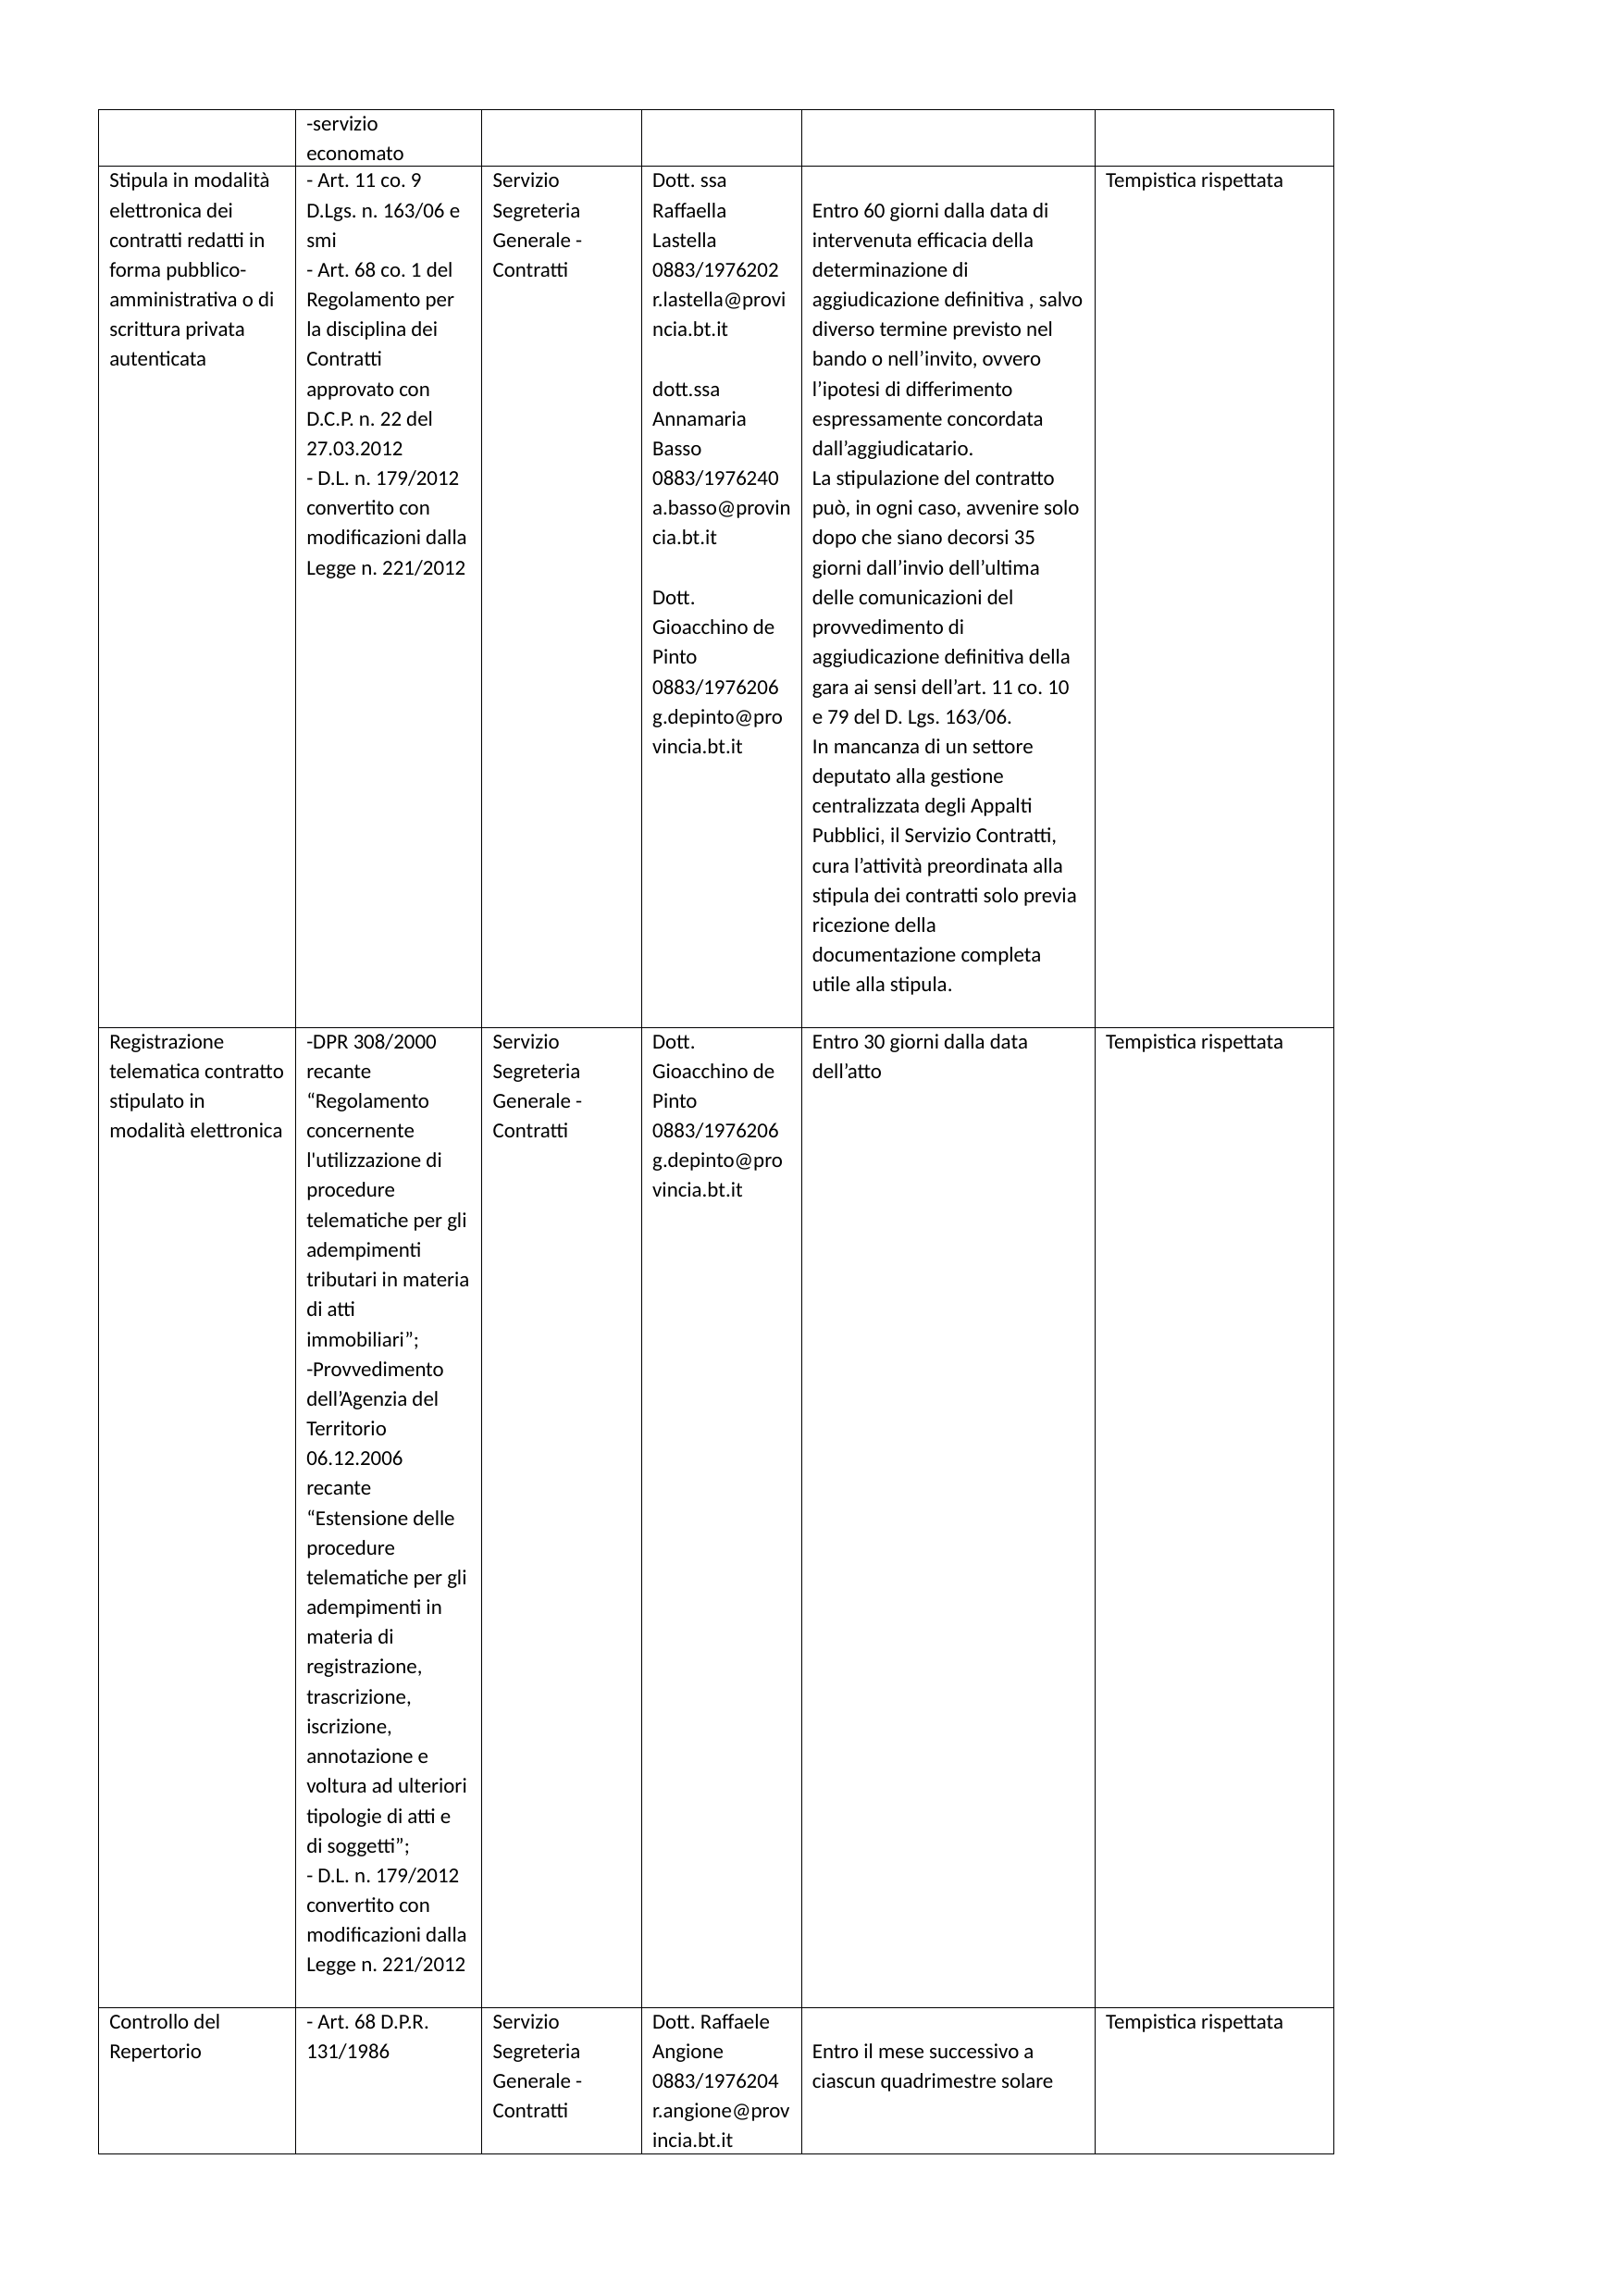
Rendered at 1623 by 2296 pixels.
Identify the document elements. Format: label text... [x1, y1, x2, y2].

table_cell [642, 110, 801, 166]
table_cell -servizio economato [296, 110, 481, 166]
table_cell Dott. Gioacchino de Pinto 0883/1976206 g.depinto@provincia.bt.it [642, 1028, 801, 2007]
table_cell Servizio Segreteria Generale - Contratti [482, 2008, 641, 2153]
table_cell Stipula in modalità elettronica dei contratti redatti in forma pubblico-amministrativa o di scrittura privata autenticata [99, 167, 295, 1027]
table_cell Tempistica rispettata [1096, 167, 1333, 1027]
table_cell Dott. ssa Raffaella Lastella 0883/1976202 r.lastella@provincia.bt.it dott.ssa Annamaria Basso 0883/1976240 a.basso@provincia.bt.it Dott. Gioacchino de Pinto 0883/1976206 g.depinto@provincia.bt.it [642, 167, 801, 1027]
table_cell Entro il mese successivo a ciascun quadrimestre solare [802, 2008, 1095, 2153]
table_cell Tempistica rispettata [1096, 2008, 1333, 2153]
table_cell [99, 110, 295, 166]
table_cell [802, 110, 1095, 166]
table_cell Entro 30 giorni dalla data dell’atto [802, 1028, 1095, 2007]
table_cell Dott. Raffaele Angione 0883/1976204 r.angione@provincia.bt.it [642, 2008, 801, 2153]
table_cell Tempistica rispettata [1096, 1028, 1333, 2007]
table_cell Entro 60 giorni dalla data di intervenuta efficacia della determinazione di aggiudicazione definitiva , salvo diverso termine previsto nel bando o nell’invito, ovvero l’ipotesi di differimento espressamente concordata dall’aggiudicatario. La stipulazione del contratto può, in ogni caso, avvenire solo dopo che siano decorsi 35 giorni dall’invio dell’ultima delle comunicazioni del provvedimento di aggiudicazione definitiva della gara ai sensi dell’art. 11 co. 10 e 79 del D. Lgs. 163/06. In mancanza di un settore deputato alla gestione centralizzata degli Appalti Pubblici, il Servizio Contratti, cura l’attività preordinata alla stipula dei contratti solo previa ricezione della documentazione completa utile alla stipula. [802, 167, 1095, 1027]
table_cell -DPR 308/2000 recante “Regolamento concernente l'utilizzazione di procedure telematiche per gli adempimenti tributari in materia di atti immobiliari”; -Provvedimento dell’Agenzia del Territorio 06.12.2006 recante “Estensione delle procedure telematiche per gli adempimenti in materia di registrazione, trascrizione, iscrizione, annotazione e voltura ad ulteriori tipologie di atti e di soggetti”; - D.L. n. 179/2012 convertito con modificazioni dalla Legge n. 221/2012 [296, 1028, 481, 2007]
table_cell Servizio Segreteria Generale - Contratti [482, 1028, 641, 2007]
table_cell - Art. 68 D.P.R. 131/1986 [296, 2008, 481, 2153]
table_cell Controllo del Repertorio [99, 2008, 295, 2153]
table_cell Registrazione telematica contratto stipulato in modalità elettronica [99, 1028, 295, 2007]
table_cell [1096, 110, 1333, 166]
table_cell - Art. 11 co. 9 D.Lgs. n. 163/06 e smi - Art. 68 co. 1 del Regolamento per la disciplina dei Contratti approvato con D.C.P. n. 22 del 27.03.2012 - D.L. n. 179/2012 convertito con modificazioni dalla Legge n. 221/2012 [296, 167, 481, 1027]
table_cell [482, 110, 641, 166]
table_cell Servizio Segreteria Generale - Contratti [482, 167, 641, 1027]
